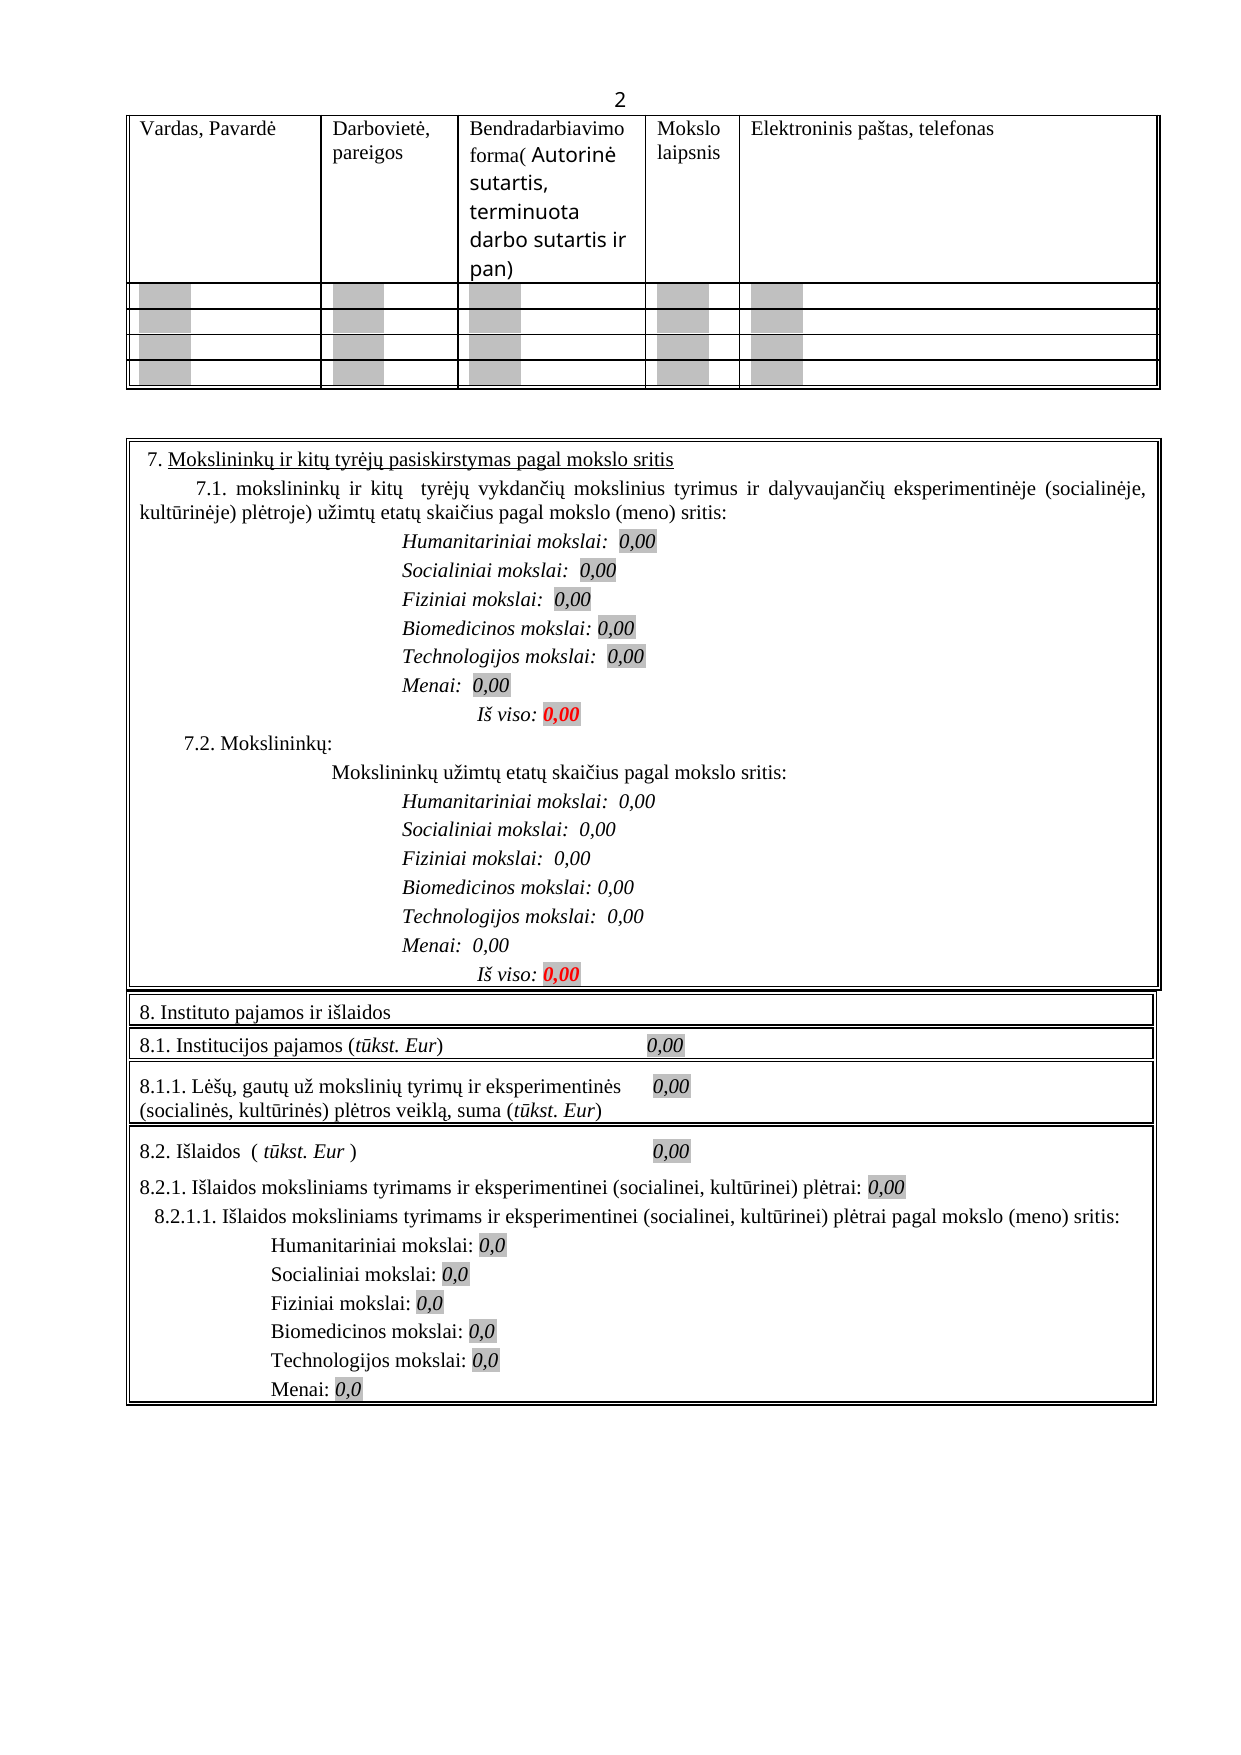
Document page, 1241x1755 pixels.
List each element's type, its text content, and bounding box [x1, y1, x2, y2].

table_cell Menai: 0,0 [130, 1372, 1152, 1401]
table_cell Technologijos mokslai: 0,0 [130, 1343, 1152, 1372]
table_cell [740, 284, 1156, 308]
table_cell 8.1. Institucijos pajamos (tūkst. Eur) [130, 1029, 641, 1057]
table_cell Menai: 0,00 Iš viso: 0,00 [130, 668, 1157, 726]
table_cell [322, 310, 457, 333]
table_cell [130, 284, 320, 308]
table_cell 0,00 [641, 1062, 1152, 1122]
table_cell [130, 361, 320, 385]
table_cell [459, 335, 645, 359]
table_cell [459, 361, 645, 385]
table_cell [322, 361, 457, 385]
table_cell 8.2. Išlaidos ( tūkst. Eur ) [130, 1127, 641, 1163]
table_cell 8.2.1. Išlaidos moksliniams tyrimams ir eksperimentinei (socialinei, kultūrinei) plėtrai: 0,00 [130, 1163, 1152, 1199]
table_cell [459, 310, 645, 333]
table_cell Socialiniai mokslai: 0,00 [130, 553, 1157, 582]
table_cell [646, 310, 739, 333]
table_header 8. Instituto pajamos ir išlaidos [130, 995, 1152, 1024]
table_cell Humanitariniai mokslai: 0,00 [130, 524, 1157, 553]
table_cell 8.1.1. Lėšų, gautų už mokslinių tyrimų ir eksperimentinės (socialinės, kultūrinės) plėtros veiklą, suma (tūkst. Eur) [130, 1062, 641, 1122]
table_cell 8.2.1.1. Išlaidos moksliniams tyrimams ir eksperimentinei (socialinei, kultūrinei) plėtrai pagal mokslo (meno) sritis: [130, 1199, 1152, 1228]
table_cell Vardas, Pavardė [130, 116, 320, 282]
table_cell Socialiniai mokslai: 0,00 [130, 813, 1157, 841]
table_cell Technologijos mokslai: 0,00 [130, 899, 1157, 928]
table_cell Biomedicinos mokslai: 0,0 [130, 1315, 1152, 1343]
table_cell Mokslininkų užimtų etatų skaičius pagal mokslo sritis: [130, 755, 1157, 784]
table_cell [322, 284, 457, 308]
table_cell [130, 310, 320, 333]
table_cell Bendradarbiavimo forma( Autorinė sutartis, terminuota darbo sutartis ir pan) [459, 116, 645, 282]
table_cell Mokslo laipsnis [646, 116, 739, 282]
table_cell [646, 361, 739, 385]
table_cell Biomedicinos mokslai: 0,00 [130, 870, 1157, 899]
table_cell Fiziniai mokslai: 0,0 [130, 1286, 1152, 1314]
table_cell Humanitariniai mokslai: 0,0 [130, 1228, 1152, 1257]
table_cell Biomedicinos mokslai: 0,00 [130, 611, 1157, 639]
table_cell 0,00 [641, 1127, 1152, 1163]
table_header 7. Mokslininkų ir kitų tyrėjų pasiskirstymas pagal mokslo sritis [130, 442, 1157, 471]
table_cell [740, 310, 1156, 333]
table_cell [740, 335, 1156, 359]
table_cell [322, 335, 457, 359]
table_cell [459, 284, 645, 308]
table_cell Fiziniai mokslai: 0,00 [130, 841, 1157, 870]
table_cell [740, 361, 1156, 385]
table_cell Humanitariniai mokslai: 0,00 [130, 784, 1157, 813]
table_cell Darbovietė, pareigos [322, 116, 457, 282]
table_cell Elektroninis paštas, telefonas [740, 116, 1156, 282]
table_cell Socialiniai mokslai: 0,0 [130, 1257, 1152, 1286]
table_cell Fiziniai mokslai: 0,00 [130, 582, 1157, 611]
table_cell 0,00 [641, 1029, 1152, 1057]
table_cell 7.1. mokslininkų ir kitų tyrėjų vykdančių mokslinius tyrimus ir dalyvaujančių eksperimentinėje (socialinėje, kultūrinėje) plėtroje) užimtų etatų skaičius pagal mokslo (meno) sritis: [130, 471, 1157, 524]
table_cell Technologijos mokslai: 0,00 [130, 640, 1157, 668]
table_cell Menai: 0,00 Iš viso: 0,00 [130, 928, 1157, 986]
table_cell [646, 284, 739, 308]
table_cell 7.2. Mokslininkų: [130, 726, 1157, 755]
table_cell [130, 335, 320, 359]
table_cell [646, 335, 739, 359]
